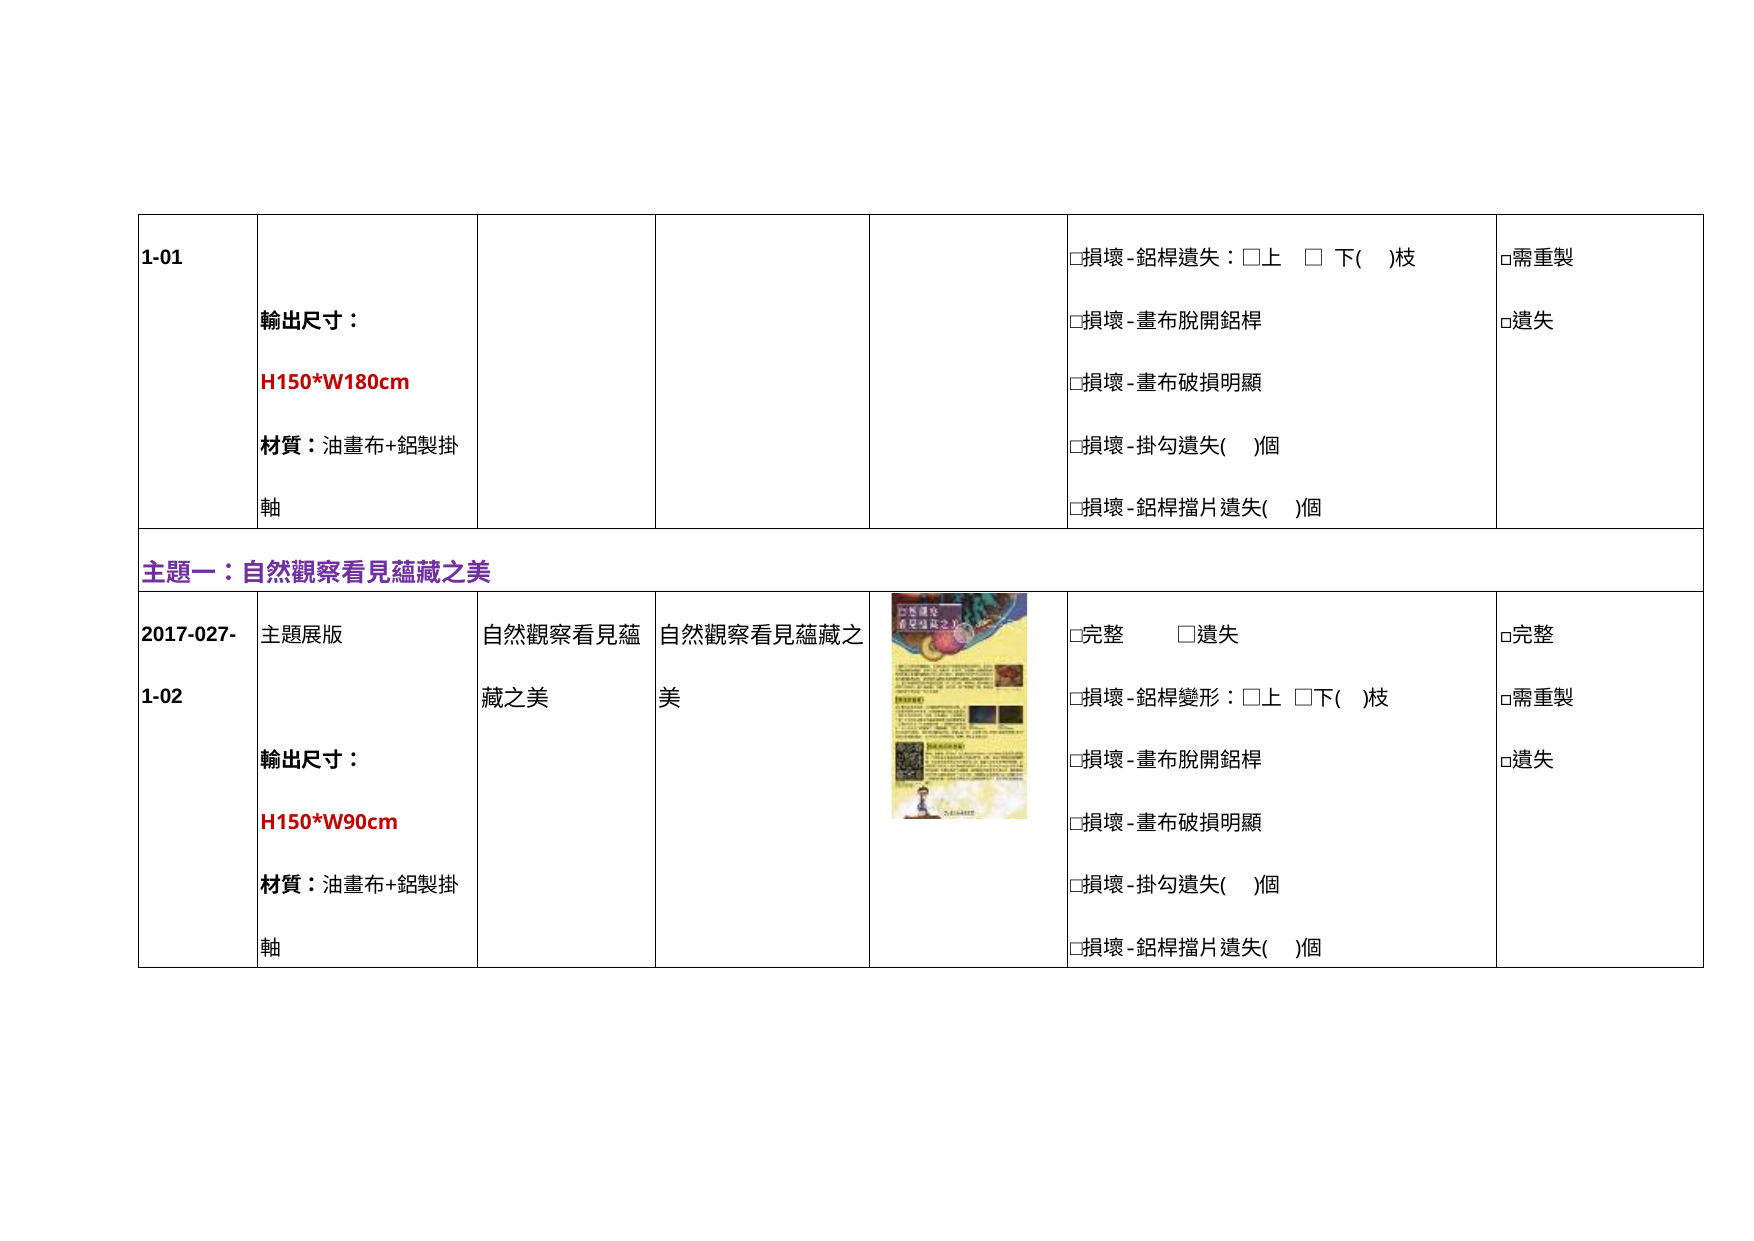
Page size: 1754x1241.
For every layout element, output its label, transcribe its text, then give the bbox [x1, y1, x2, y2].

table_cell 輸出尺寸：H150*W180cm 材質：油畫布+鋁製掛軸 [258, 215, 477, 527]
table_cell 主題展版 輸出尺寸：H150*W90cm 材質：油畫布+鋁製掛軸 [258, 592, 477, 967]
table_cell □完整 □遺失 □損壞-鋁桿變形：□上 □下( )枝 □損壞-畫布脫開鋁桿 □損壞-畫布破損明顯 □損壞-掛勾遺失( )個 □損壞-鋁桿擋片遺失( )個 [1068, 592, 1496, 967]
table_cell □需重製 □遺失 [1497, 215, 1703, 527]
table_cell [478, 215, 655, 527]
table_cell [870, 215, 1067, 527]
table_cell 2017-027-1-02 [139, 592, 257, 967]
table_cell 自然觀察看見蘊藏之美 [478, 592, 655, 967]
table_cell 1-01 [139, 215, 257, 527]
table_cell [656, 215, 869, 527]
table_cell [870, 592, 1067, 967]
table_cell 主題一：自然觀察看見蘊藏之美 [139, 529, 1703, 591]
table_cell □完整 □需重製 □遺失 [1497, 592, 1703, 967]
table_cell □損壞-鋁桿遺失：□上 □ 下( )枝 □損壞-畫布脫開鋁桿 □損壞-畫布破損明顯 □損壞-掛勾遺失( )個 □損壞-鋁桿擋片遺失( )個 [1068, 215, 1496, 527]
table_cell 自然觀察看見蘊藏之美 [656, 592, 869, 967]
